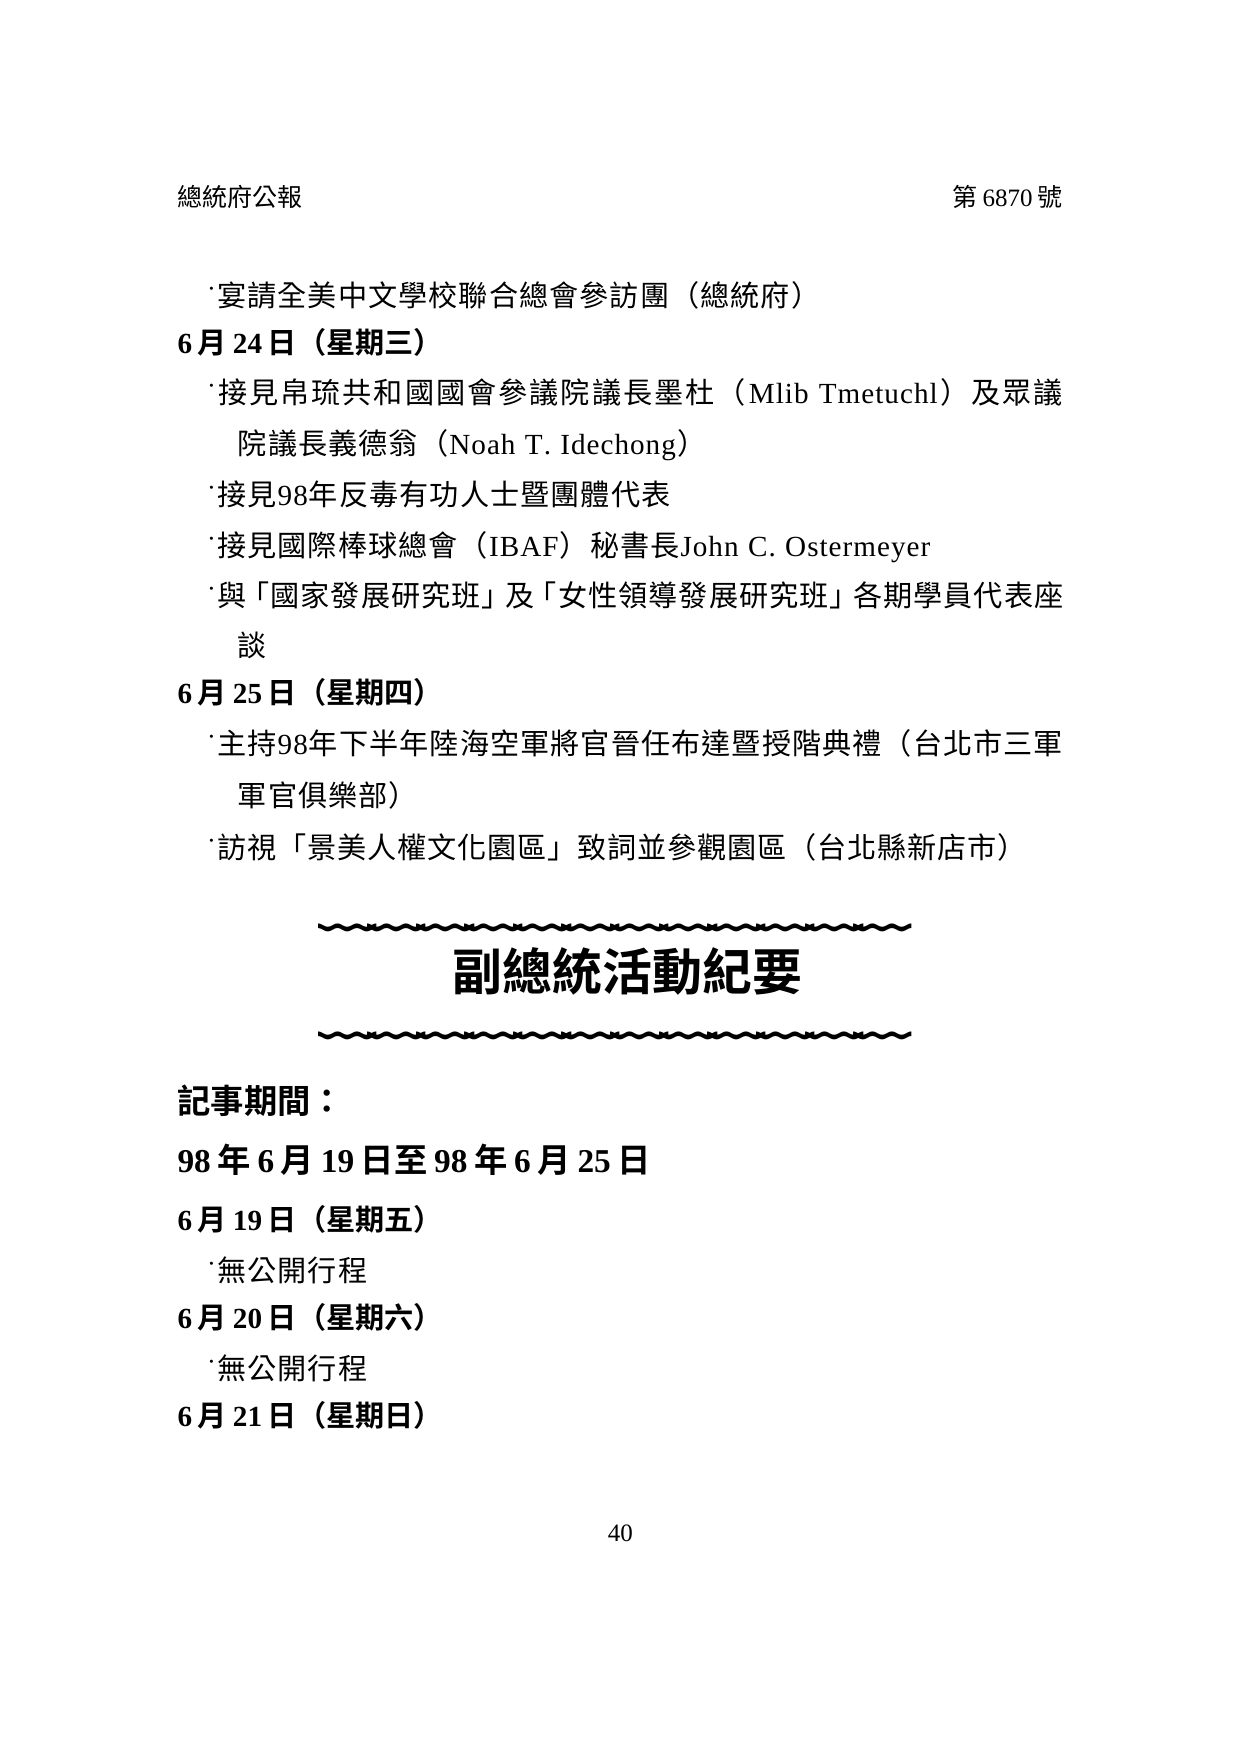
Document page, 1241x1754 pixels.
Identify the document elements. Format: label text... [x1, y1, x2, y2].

text ˙與「國家發展研究班」及「女性領導發展研究班」各期學員代表座談 [206, 567, 1063, 667]
text ˙宴請全美中文學校聯合總會參訪團（總統府） [206, 266, 1063, 317]
text 6月20日（星期六） [177, 1292, 1063, 1338]
text 6月21日（星期日） [177, 1390, 1063, 1436]
text ˙接見國際棒球總會（IBAF）秘書長John C. Ostermeyer [206, 516, 1063, 567]
text 6月19日（星期五） [177, 1194, 1063, 1240]
text 記事期間： [177, 1077, 1063, 1123]
text 副總統活動紀要 [192, 944, 1063, 1002]
text ˙主持98年下半年陸海空軍將官晉任布達暨授階典禮（台北市三軍軍官俱樂部） [206, 713, 1063, 817]
text ﹏﹏﹏﹏﹏﹏﹏﹏﹏﹏﹏﹏ [177, 906, 1063, 931]
text ﹏﹏﹏﹏﹏﹏﹏﹏﹏﹏﹏﹏ [177, 1015, 1063, 1040]
text ˙接見98年反毒有功人士暨團體代表 [206, 465, 1063, 516]
text 98年6月19日至98年6月25日 [177, 1136, 1063, 1181]
text ˙訪視「景美人權文化園區」致詞並參觀園區（台北縣新店市） [206, 817, 1063, 869]
text ˙無公開行程 [206, 1338, 1063, 1390]
text ˙接見帛琉共和國國會參議院議長墨杜（Mlib Tmetuchl）及眾議院議長義德翁（Noah T. Idechong） [206, 363, 1063, 465]
text ˙無公開行程 [206, 1240, 1063, 1292]
text 6月25日（星期四） [177, 667, 1063, 713]
text 6月24日（星期三） [177, 317, 1063, 363]
